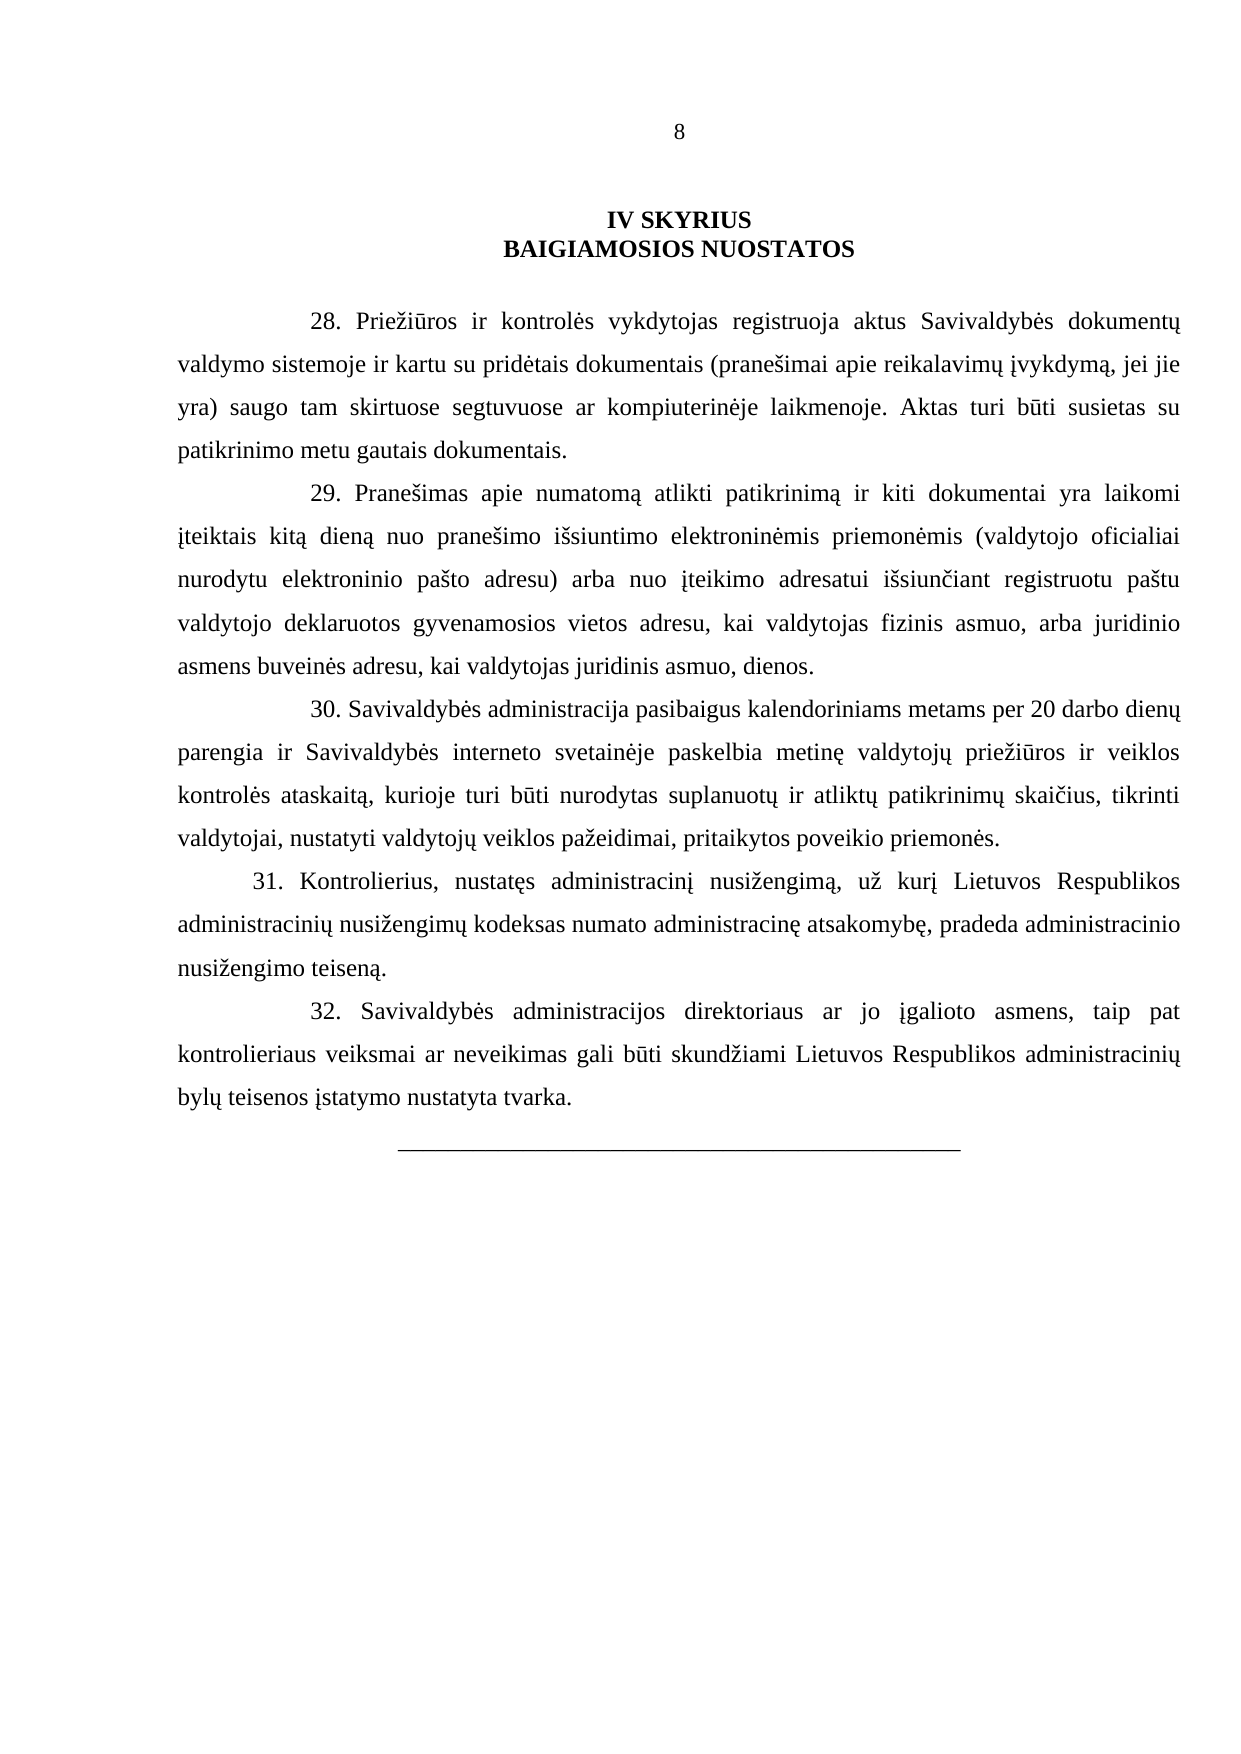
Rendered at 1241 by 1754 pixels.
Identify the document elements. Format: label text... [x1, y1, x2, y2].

text BAIGIAMOSIOS NUOSTATOS [177, 234, 1181, 263]
text 28. Priežiūros ir kontrolės vykdytojas registruoja aktus Savivaldybės dokumentų valdymo sistemoje ir kartu su pridėtais dokumentais (pranešimai apie reikalavimų įvykdymą, jei jie yra) saugo tam skirtuose segtuvuose ar kompiuterinėje laikmenoje. Aktas turi būti susietas su patikrinimo metu gautais dokumentais. [177, 306, 1181, 464]
text IV SKYRIUS [177, 205, 1181, 234]
text 29. Pranešimas apie numatomą atlikti patikrinimą ir kiti dokumentai yra laikomi įteiktais kitą dieną nuo pranešimo išsiuntimo elektroninėmis priemonėmis (valdytojo oficialiai nurodytu elektroninio pašto adresu) arba nuo įteikimo adresatui išsiunčiant registruotu paštu valdytojo deklaruotos gyvenamosios vietos adresu, kai valdytojas fizinis asmuo, arba juridinio asmens buveinės adresu, kai valdytojas juridinis asmuo, dienos. [177, 478, 1181, 679]
text _____________________________________________ [177, 1125, 1181, 1154]
text 32. Savivaldybės administracijos direktoriaus ar jo įgalioto asmens, taip pat kontrolieriaus veiksmai ar neveikimas gali būti skundžiami Lietuvos Respublikos administracinių bylų teisenos įstatymo nustatyta tvarka. [177, 996, 1181, 1111]
text 30. Savivaldybės administracija pasibaigus kalendoriniams metams per 20 darbo dienų parengia ir Savivaldybės interneto svetainėje paskelbia metinę valdytojų priežiūros ir veiklos kontrolės ataskaitą, kurioje turi būti nurodytas suplanuotų ir atliktų patikrinimų skaičius, tikrinti valdytojai, nustatyti valdytojų veiklos pažeidimai, pritaikytos poveikio priemonės. [177, 694, 1181, 852]
text 31. Kontrolierius, nustatęs administracinį nusižengimą, už kurį Lietuvos Respublikos administracinių nusižengimų kodeksas numato administracinę atsakomybę, pradeda administracinio nusižengimo teiseną. [177, 866, 1181, 981]
